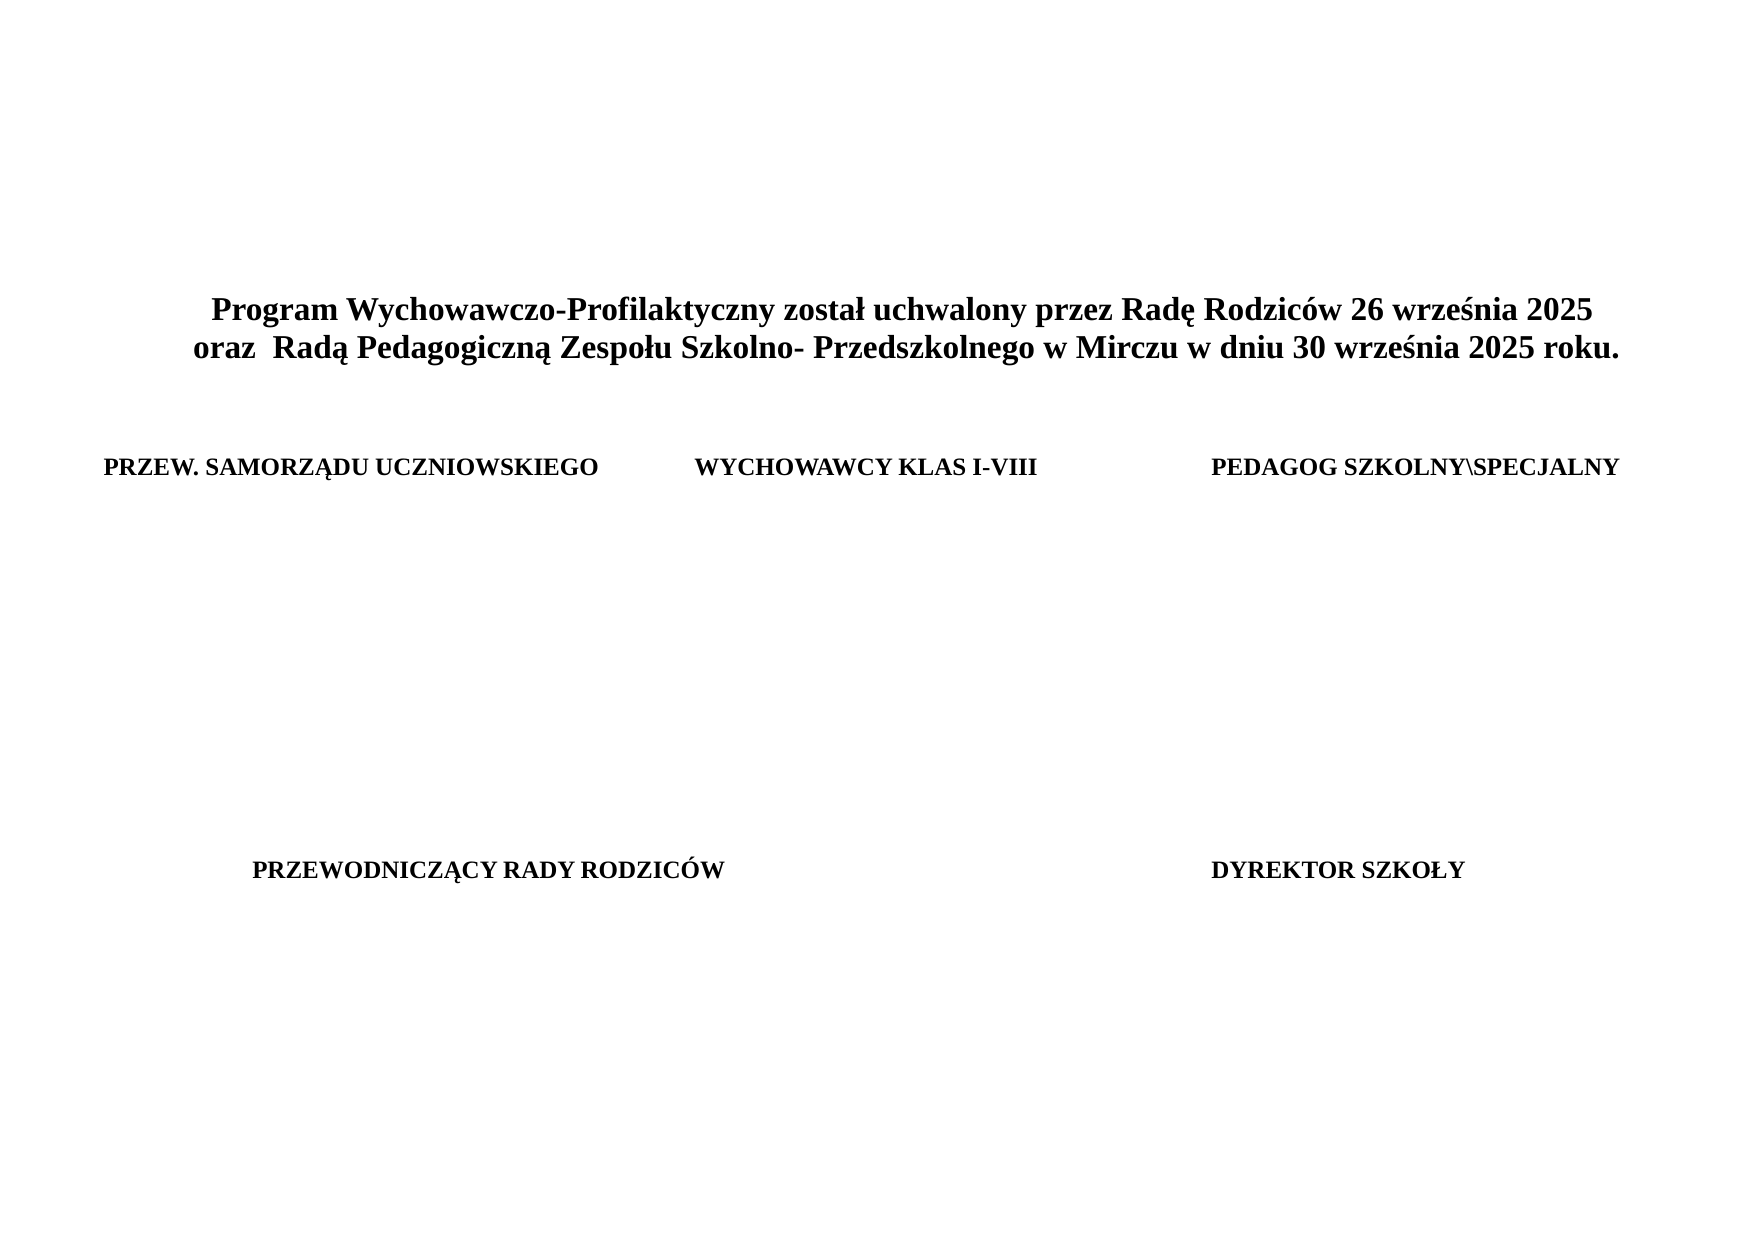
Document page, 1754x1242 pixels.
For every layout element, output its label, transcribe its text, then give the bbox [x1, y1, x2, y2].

text oraz Radą Pedagogiczną Zespołu Szkolno- Przedszkolnego w Mirczu w dniu 30 września 2025 roku. [103, 328, 1710, 366]
text Program Wychowawczo-Profilaktyczny został uchwalony przez Radę Rodziców 26 września 2025 [103, 289, 1710, 328]
text PRZEW. SAMORZĄDU UCZNIOWSKIEGO WYCHOWAWCY KLAS I-VIII PEDAGOG SZKOLNY\SPECJALNY [103, 452, 1710, 481]
list PRZEWODNICZĄCY RADY RODZICÓW DYREKTOR SZKOŁY [225, 855, 1710, 883]
